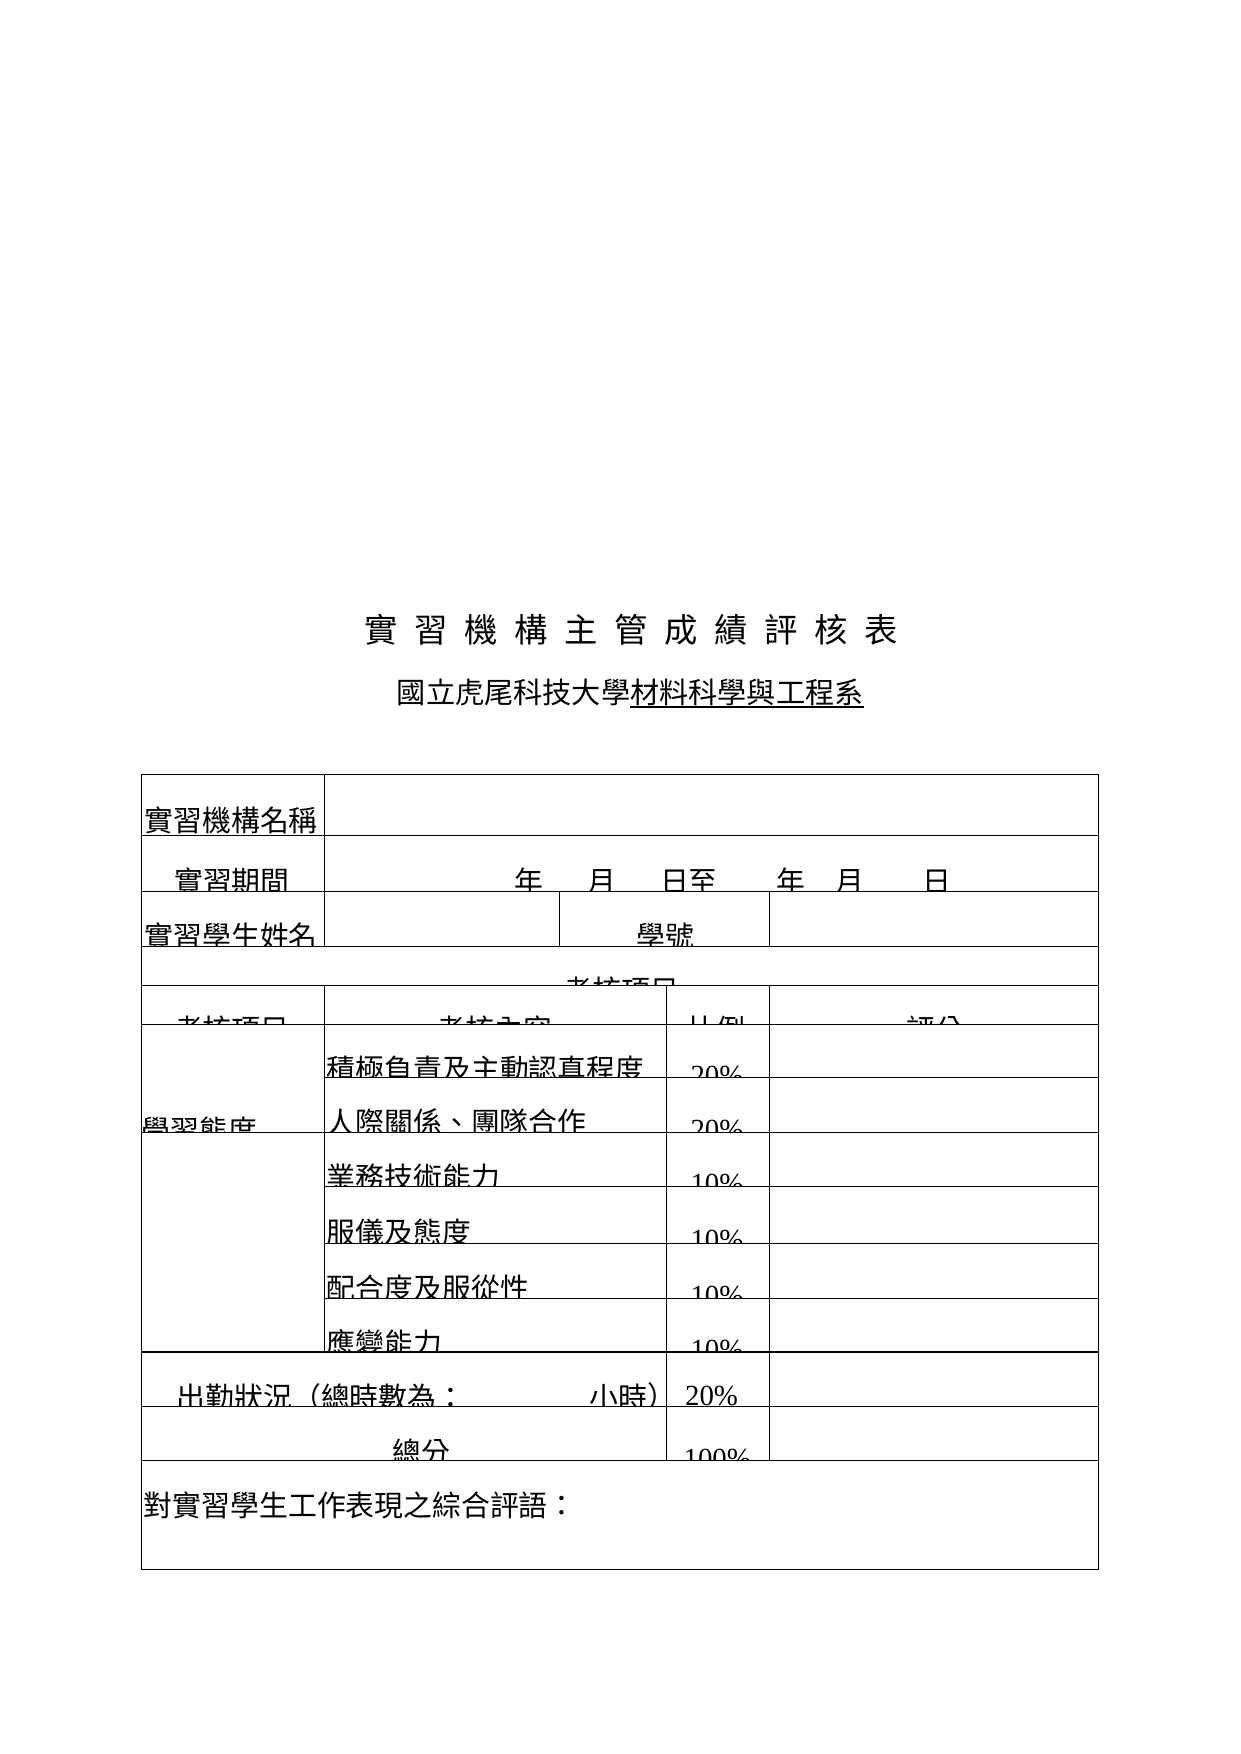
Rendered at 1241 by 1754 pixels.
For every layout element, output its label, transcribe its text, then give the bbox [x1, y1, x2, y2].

table_cell 考核內容 [325, 986, 666, 1023]
table_cell 10% [667, 1299, 769, 1351]
table_cell 學號 [560, 892, 769, 946]
table_cell [770, 1299, 1098, 1351]
table_cell 10% [667, 1244, 769, 1297]
table_cell [770, 1025, 1098, 1077]
table_cell 業務技術能力 [325, 1133, 666, 1186]
table_header [325, 775, 1098, 835]
table_cell 專業能力 [142, 1133, 324, 1351]
table_cell 評分 [770, 986, 1098, 1023]
table_cell 10% [667, 1133, 769, 1186]
table_cell 學習態度 [142, 1025, 324, 1132]
table_cell [325, 892, 559, 946]
table_cell [770, 1187, 1098, 1243]
table_cell 實習學生姓名 [142, 892, 324, 946]
table_cell [770, 892, 1098, 946]
table_cell 對實習學生工作表現之綜合評語： [142, 1461, 1098, 1569]
table_cell [770, 1353, 1098, 1406]
table_cell 比例 [667, 986, 769, 1023]
table_cell [770, 1407, 1098, 1460]
table_header 實習機構名稱 [142, 775, 324, 835]
table_cell [770, 1244, 1098, 1297]
table_cell 服儀及態度 [325, 1187, 666, 1243]
table_cell 總分 [142, 1407, 666, 1460]
table_cell 100% [667, 1407, 769, 1460]
table_cell 積極負責及主動認真程度 [325, 1025, 666, 1077]
table_cell [770, 1133, 1098, 1186]
table_cell 20% [667, 1353, 769, 1406]
table_cell 出勤狀況（總時數為： 小時） [142, 1353, 666, 1406]
table_cell [770, 1078, 1098, 1132]
table_cell 應變能力 [325, 1299, 666, 1351]
table_cell 20% [667, 1078, 769, 1132]
table_cell 考核項目 [142, 947, 1098, 984]
table_cell 配合度及服從性 [325, 1244, 666, 1297]
table_cell 年 月 日至 年 月 日 [325, 836, 1098, 891]
text 實 習 機 構 主 管 成 績 評 核 表 [148, 587, 1090, 649]
table_cell 實習期間 [142, 836, 324, 891]
table_cell 人際關係、團隊合作 [325, 1078, 666, 1132]
table_cell 20% [667, 1025, 769, 1077]
table_cell 考核項目 [142, 986, 324, 1023]
table_cell 10% [667, 1187, 769, 1243]
text 國立虎尾科技大學材料科學與工程系 [148, 649, 1112, 712]
